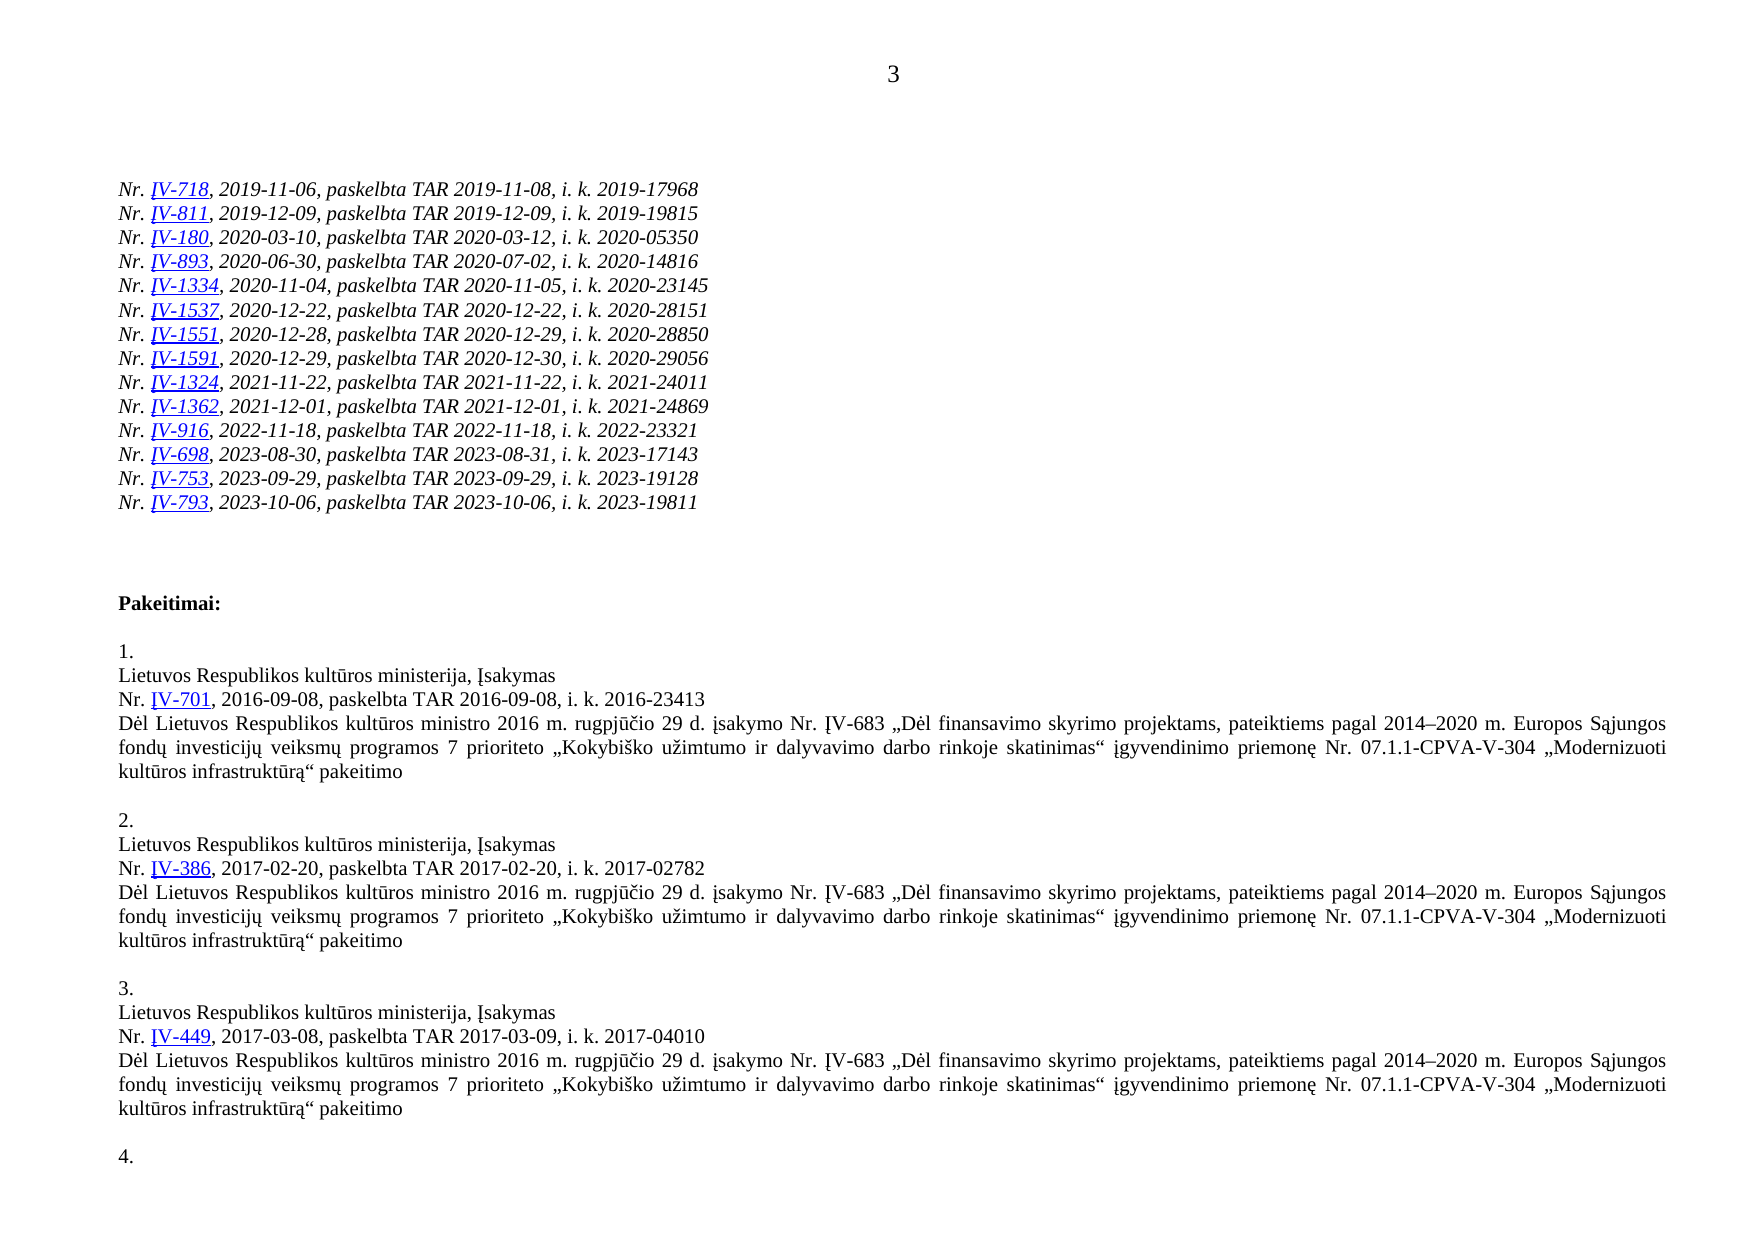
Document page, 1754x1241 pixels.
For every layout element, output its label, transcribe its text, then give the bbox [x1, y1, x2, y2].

text Nr. ĮV-701, 2016-09-08, paskelbta TAR 2016-09-08, i. k. 2016-23413 [118, 687, 1668, 711]
text 3. [118, 976, 1668, 1000]
text 1. [118, 639, 1668, 663]
text Nr. ĮV-718, 2019-11-06, paskelbta TAR 2019-11-08, i. k. 2019-17968 [118, 177, 1668, 201]
text Lietuvos Respublikos kultūros ministerija, Įsakymas [118, 663, 1668, 687]
text 2. [118, 807, 1668, 832]
text Nr. ĮV-753, 2023-09-29, paskelbta TAR 2023-09-29, i. k. 2023-19128 [118, 466, 1668, 490]
text Nr. ĮV-449, 2017-03-08, paskelbta TAR 2017-03-09, i. k. 2017-04010 [118, 1024, 1668, 1048]
text Nr. ĮV-1537, 2020-12-22, paskelbta TAR 2020-12-22, i. k. 2020-28151 [118, 297, 1668, 322]
text Nr. ĮV-1551, 2020-12-28, paskelbta TAR 2020-12-29, i. k. 2020-28850 [118, 322, 1668, 346]
text Nr. ĮV-1362, 2021-12-01, paskelbta TAR 2021-12-01, i. k. 2021-24869 [118, 394, 1668, 418]
text Lietuvos Respublikos kultūros ministerija, Įsakymas [118, 1000, 1668, 1024]
text 4. [118, 1144, 1668, 1168]
text Nr. ĮV-180, 2020-03-10, paskelbta TAR 2020-03-12, i. k. 2020-05350 [118, 225, 1668, 249]
text Nr. ĮV-893, 2020-06-30, paskelbta TAR 2020-07-02, i. k. 2020-14816 [118, 249, 1668, 273]
text Nr. ĮV-1324, 2021-11-22, paskelbta TAR 2021-11-22, i. k. 2021-24011 [118, 370, 1668, 394]
text Lietuvos Respublikos kultūros ministerija, Įsakymas [118, 832, 1668, 856]
text Nr. ĮV-811, 2019-12-09, paskelbta TAR 2019-12-09, i. k. 2019-19815 [118, 201, 1668, 225]
text Dėl Lietuvos Respublikos kultūros ministro 2016 m. rugpjūčio 29 d. įsakymo Nr. ĮV-683 „Dėl finansavimo skyrimo projektams, pateiktiems pagal 2014–2020 m. Europos Sąjungos fondų investicijų veiksmų programos 7 prioriteto „Kokybiško užimtumo ir dalyvavimo darbo rinkoje skatinimas“ įgyvendinimo priemonę Nr. 07.1.1-CPVA-V-304 „Modernizuoti kultūros infrastruktūrą“ pakeitimo [118, 1048, 1668, 1120]
text Nr. ĮV-1334, 2020-11-04, paskelbta TAR 2020-11-05, i. k. 2020-23145 [118, 273, 1668, 297]
text Pakeitimai: [118, 591, 1668, 615]
text Dėl Lietuvos Respublikos kultūros ministro 2016 m. rugpjūčio 29 d. įsakymo Nr. ĮV-683 „Dėl finansavimo skyrimo projektams, pateiktiems pagal 2014–2020 m. Europos Sąjungos fondų investicijų veiksmų programos 7 prioriteto „Kokybiško užimtumo ir dalyvavimo darbo rinkoje skatinimas“ įgyvendinimo priemonę Nr. 07.1.1-CPVA-V-304 „Modernizuoti kultūros infrastruktūrą“ pakeitimo [118, 711, 1668, 783]
text Nr. ĮV-793, 2023-10-06, paskelbta TAR 2023-10-06, i. k. 2023-19811 [118, 490, 1668, 514]
text Nr. ĮV-698, 2023-08-30, paskelbta TAR 2023-08-31, i. k. 2023-17143 [118, 442, 1668, 466]
text Nr. ĮV-916, 2022-11-18, paskelbta TAR 2022-11-18, i. k. 2022-23321 [118, 418, 1668, 442]
text Nr. ĮV-386, 2017-02-20, paskelbta TAR 2017-02-20, i. k. 2017-02782 [118, 856, 1668, 880]
text Dėl Lietuvos Respublikos kultūros ministro 2016 m. rugpjūčio 29 d. įsakymo Nr. ĮV-683 „Dėl finansavimo skyrimo projektams, pateiktiems pagal 2014–2020 m. Europos Sąjungos fondų investicijų veiksmų programos 7 prioriteto „Kokybiško užimtumo ir dalyvavimo darbo rinkoje skatinimas“ įgyvendinimo priemonę Nr. 07.1.1-CPVA-V-304 „Modernizuoti kultūros infrastruktūrą“ pakeitimo [118, 880, 1668, 952]
text Nr. ĮV-1591, 2020-12-29, paskelbta TAR 2020-12-30, i. k. 2020-29056 [118, 346, 1668, 370]
